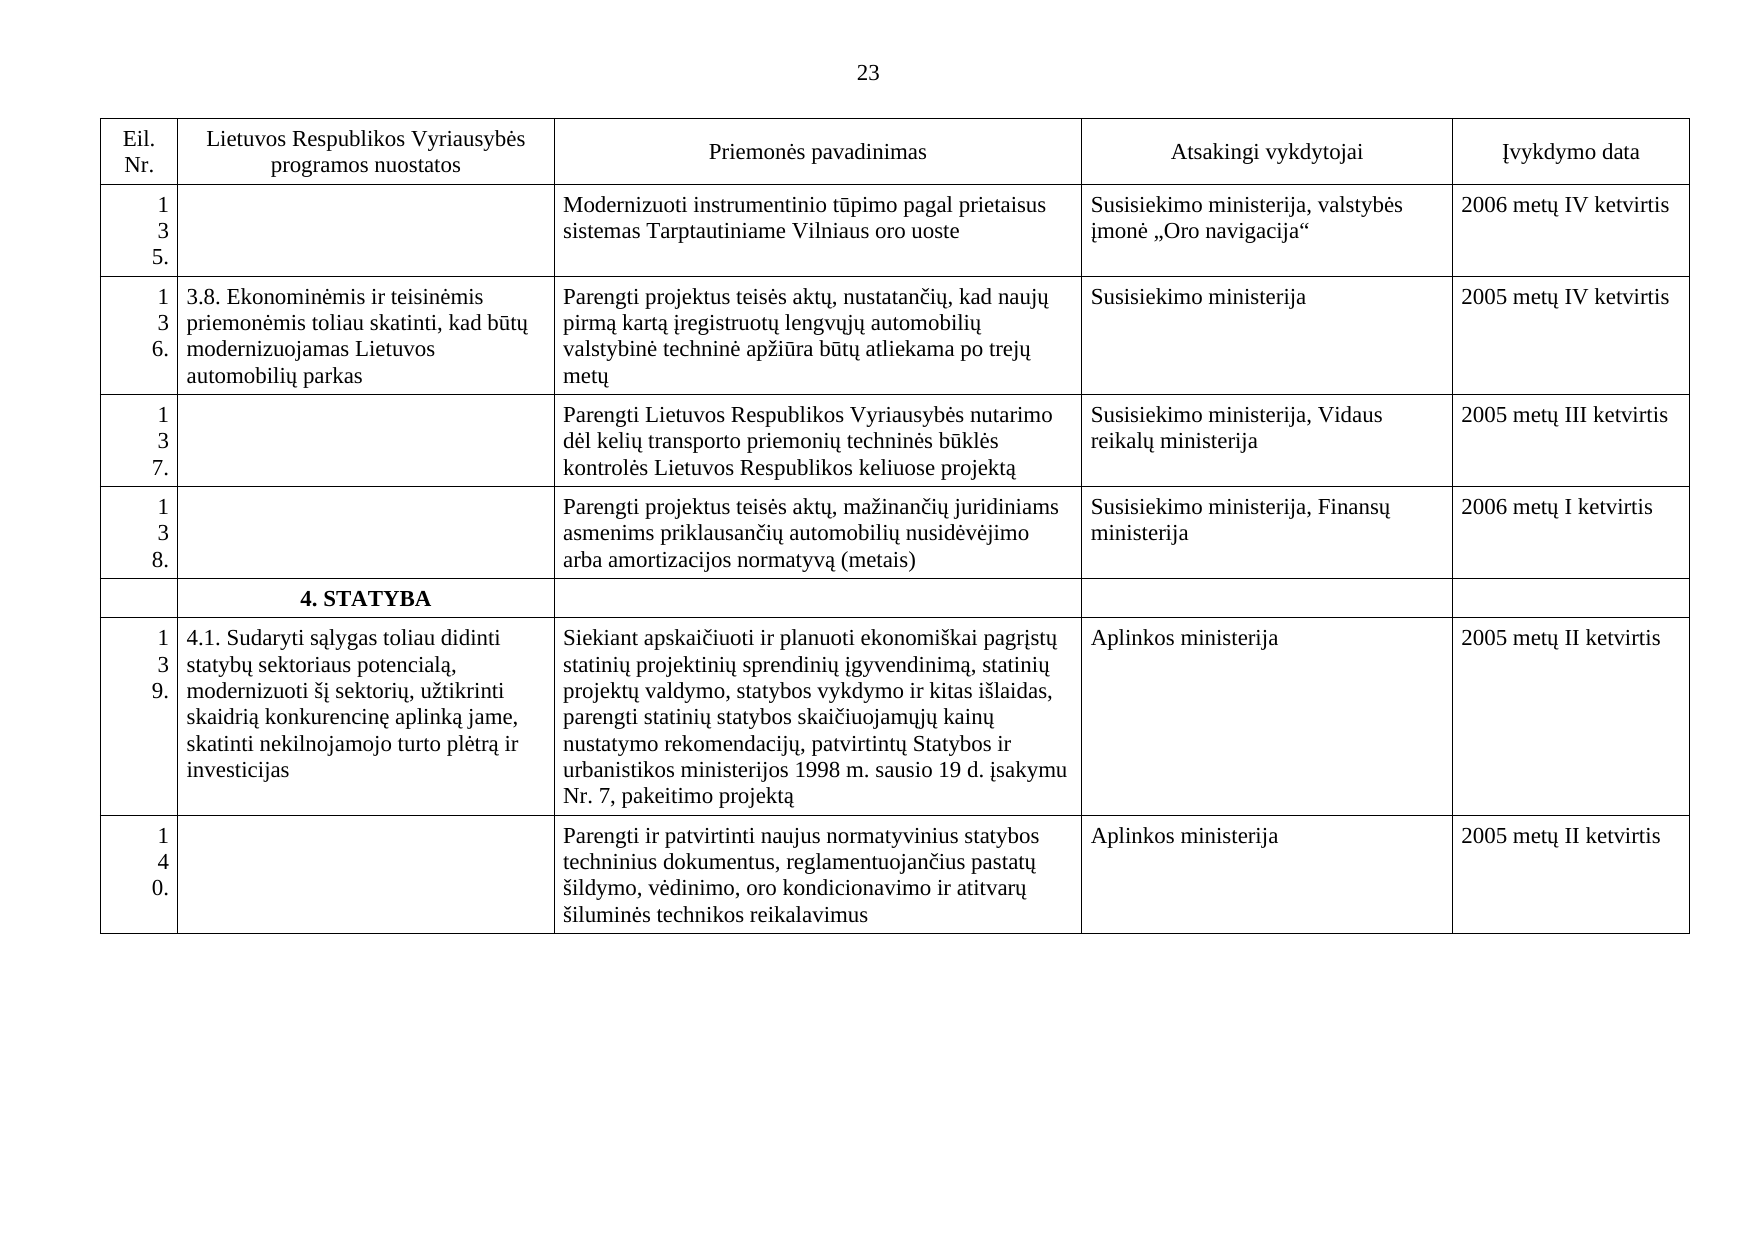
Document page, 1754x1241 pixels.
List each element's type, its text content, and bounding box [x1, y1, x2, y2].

table_cell [178, 185, 554, 276]
table_cell [101, 816, 177, 933]
table_cell Aplinkos ministerija [1082, 618, 1452, 815]
table_cell Susisiekimo ministerija, Vidaus reikalų ministerija [1082, 395, 1452, 486]
table_cell [555, 579, 1081, 617]
table_cell Parengti Lietuvos Respublikos Vyriausybės nutarimo dėl kelių transporto priemonių techninės būklės kontrolės Lietuvos Respublikos keliuose projektą [555, 395, 1081, 486]
table_header Priemonės pavadinimas [555, 119, 1081, 184]
table_cell Parengti projektus teisės aktų, mažinančių juridiniams asmenims priklausančių automobilių nusidėvėjimo arba amortizacijos normatyvą (metais) [555, 487, 1081, 578]
table_cell Susisiekimo ministerija [1082, 277, 1452, 394]
table_cell [101, 579, 177, 617]
table_header Lietuvos Respublikos Vyriausybės programos nuostatos [178, 119, 554, 184]
table_cell Susisiekimo ministerija, valstybės įmonė „Oro navigacija“ [1082, 185, 1452, 276]
table_cell Modernizuoti instrumentinio tūpimo pagal prietaisus sistemas Tarptautiniame Vilniaus oro uoste [555, 185, 1081, 276]
table_cell 4. STATYBA [178, 579, 554, 617]
table_cell [178, 395, 554, 486]
table_cell [101, 618, 177, 815]
table_cell [178, 816, 554, 933]
table_cell 2005 metų II ketvirtis [1453, 618, 1689, 815]
table_cell Parengti projektus teisės aktų, nustatančių, kad naujų pirmą kartą įregistruotų lengvųjų automobilių valstybinė techninė apžiūra būtų atliekama po trejų metų [555, 277, 1081, 394]
table_header Įvykdymo data [1453, 119, 1689, 184]
table_header Atsakingi vykdytojai [1082, 119, 1452, 184]
table_cell 2005 metų IV ketvirtis [1453, 277, 1689, 394]
table_cell 2005 metų III ketvirtis [1453, 395, 1689, 486]
table_cell [1453, 579, 1689, 617]
table_cell Aplinkos ministerija [1082, 816, 1452, 933]
table_cell [1082, 579, 1452, 617]
table_cell 2005 metų II ketvirtis [1453, 816, 1689, 933]
table_header Eil. Nr. [101, 119, 177, 184]
table_cell [101, 277, 177, 394]
table_cell [178, 487, 554, 578]
table_cell [101, 185, 177, 276]
table_cell [101, 395, 177, 486]
table_cell 4.1. Sudaryti sąlygas toliau didinti statybų sektoriaus potencialą, modernizuoti šį sektorių, užtikrinti skaidrią konkurencinę aplinką jame, skatinti nekilnojamojo turto plėtrą ir investicijas [178, 618, 554, 815]
table_cell Susisiekimo ministerija, Finansų ministerija [1082, 487, 1452, 578]
table_cell Parengti ir patvirtinti naujus normatyvinius statybos techninius dokumentus, reglamentuojančius pastatų šildymo, vėdinimo, oro kondicionavimo ir atitvarų šiluminės technikos reikalavimus [555, 816, 1081, 933]
table_cell 3.8. Ekonominėmis ir teisinėmis priemonėmis toliau skatinti, kad būtų modernizuojamas Lietuvos automobilių parkas [178, 277, 554, 394]
table_cell 2006 metų IV ketvirtis [1453, 185, 1689, 276]
table_cell [101, 487, 177, 578]
table_cell Siekiant apskaičiuoti ir planuoti ekonomiškai pagrįstų statinių projektinių sprendinių įgyvendinimą, statinių projektų valdymo, statybos vykdymo ir kitas išlaidas, parengti statinių statybos skaičiuojamųjų kainų nustatymo rekomendacijų, patvirtintų Statybos ir urbanistikos ministerijos 1998 m. sausio 19 d. įsakymu Nr. 7, pakeitimo projektą [555, 618, 1081, 815]
table_cell 2006 metų I ketvirtis [1453, 487, 1689, 578]
